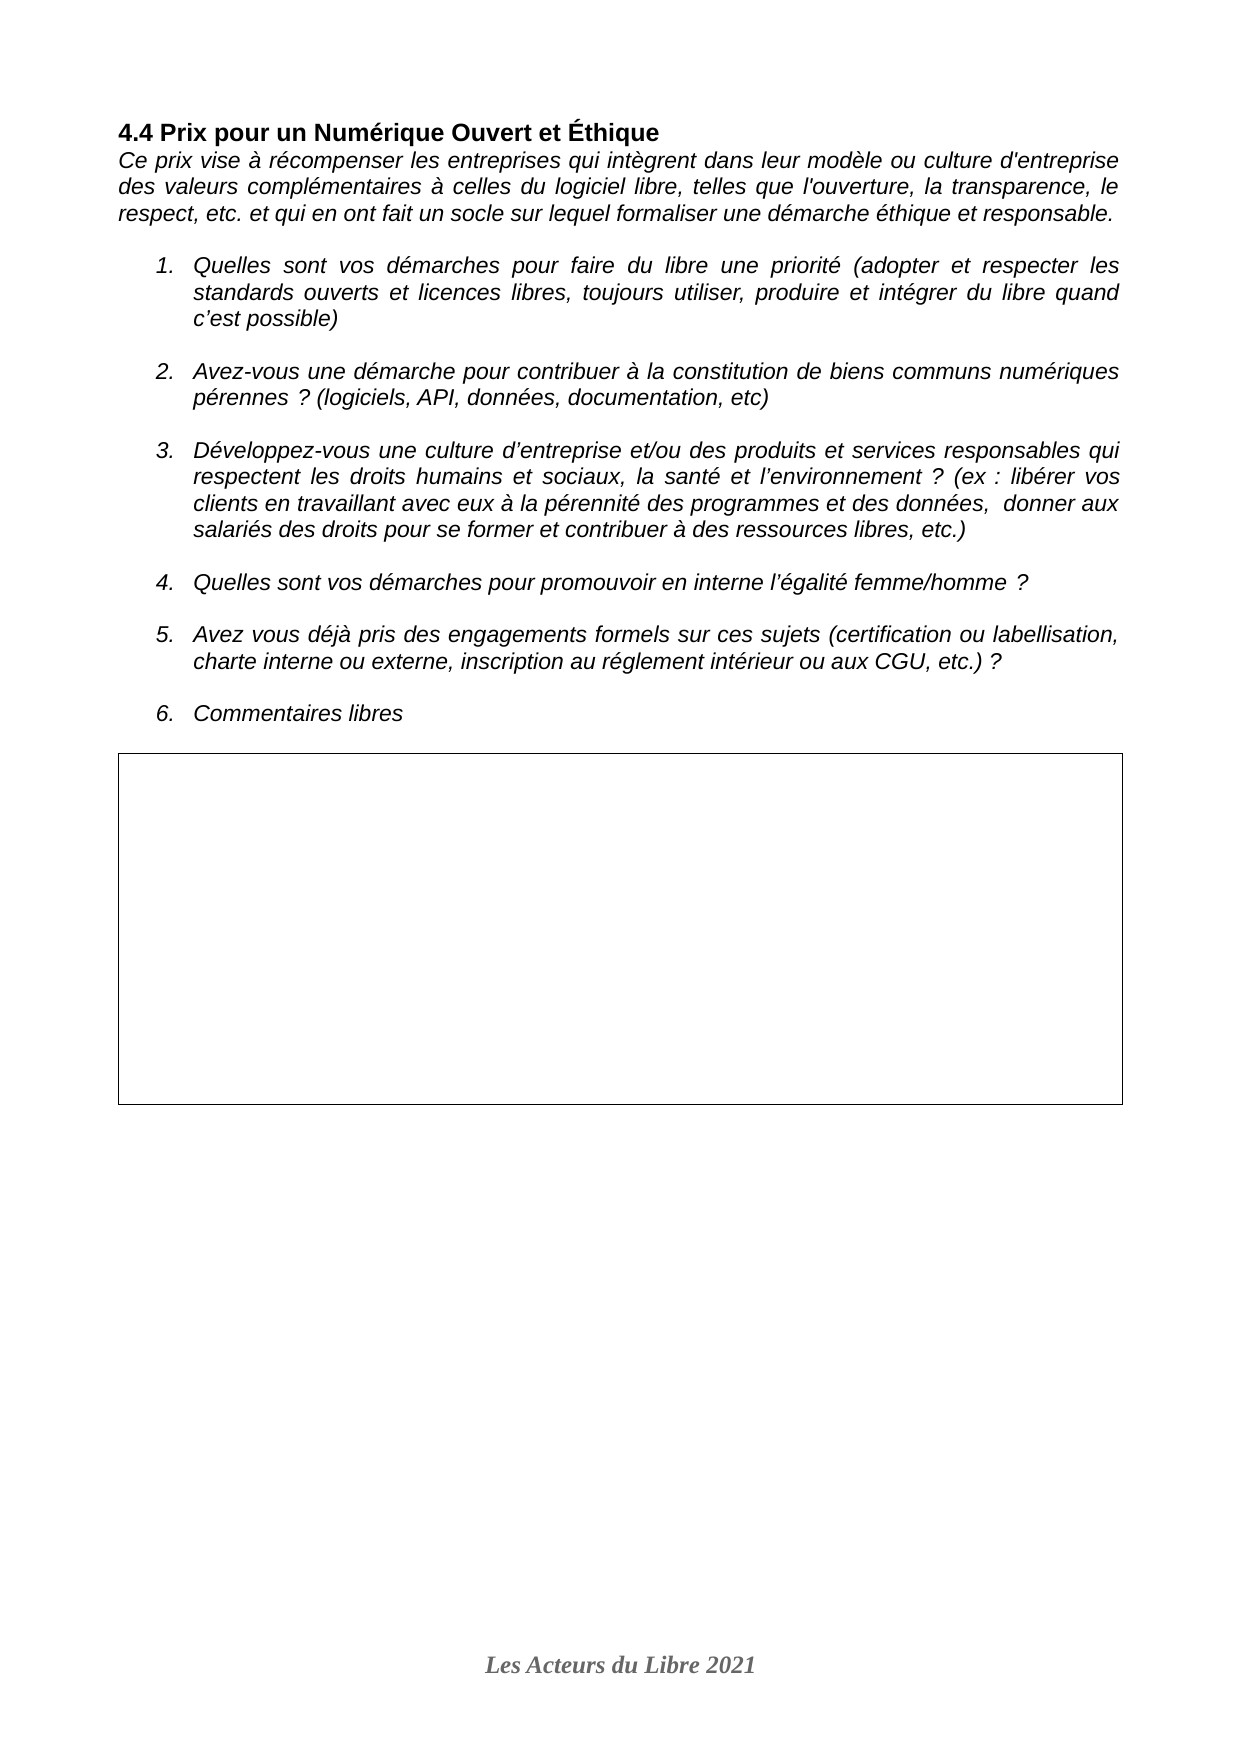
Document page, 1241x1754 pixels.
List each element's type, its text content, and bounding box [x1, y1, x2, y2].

list Développez-vous une culture d’entreprise et/ou des produits et services responsables qui respectent les droits humains et sociaux, la santé et l’environnement ? (ex : libérer vos clients en travaillant avec eux à la pérennité des programmes et des données, donner aux salariés des droits pour se former et contribuer à des ressources libres, etc.) [156, 437, 1122, 542]
list Commentaires libres [156, 700, 1122, 727]
list Avez-vous une démarche pour contribuer à la constitution de biens communs numériques pérennes ? (logiciels, API, données, documentation, etc) [156, 358, 1122, 410]
text 4.4 Prix pour un Numérique Ouvert et Éthique [118, 118, 1122, 147]
text Ce prix vise à récompenser les entreprises qui intègrent dans leur modèle ou culture d'entreprise des valeurs complémentaires à celles du logiciel libre, telles que l'ouverture, la transparence, le respect, etc. et qui en ont fait un socle sur lequel formaliser une démarche éthique et responsable. [118, 147, 1122, 226]
list Avez vous déjà pris des engagements formels sur ces sujets (certification ou labellisation, charte interne ou externe, inscription au réglement intérieur ou aux CGU, etc.) ? [156, 621, 1122, 674]
list Quelles sont vos démarches pour faire du libre une priorité (adopter et respecter les standards ouverts et licences libres, toujours utiliser, produire et intégrer du libre quand c’est possible) [156, 252, 1122, 331]
list Quelles sont vos démarches pour promouvoir en interne l’égalité femme/homme ? [156, 568, 1122, 595]
